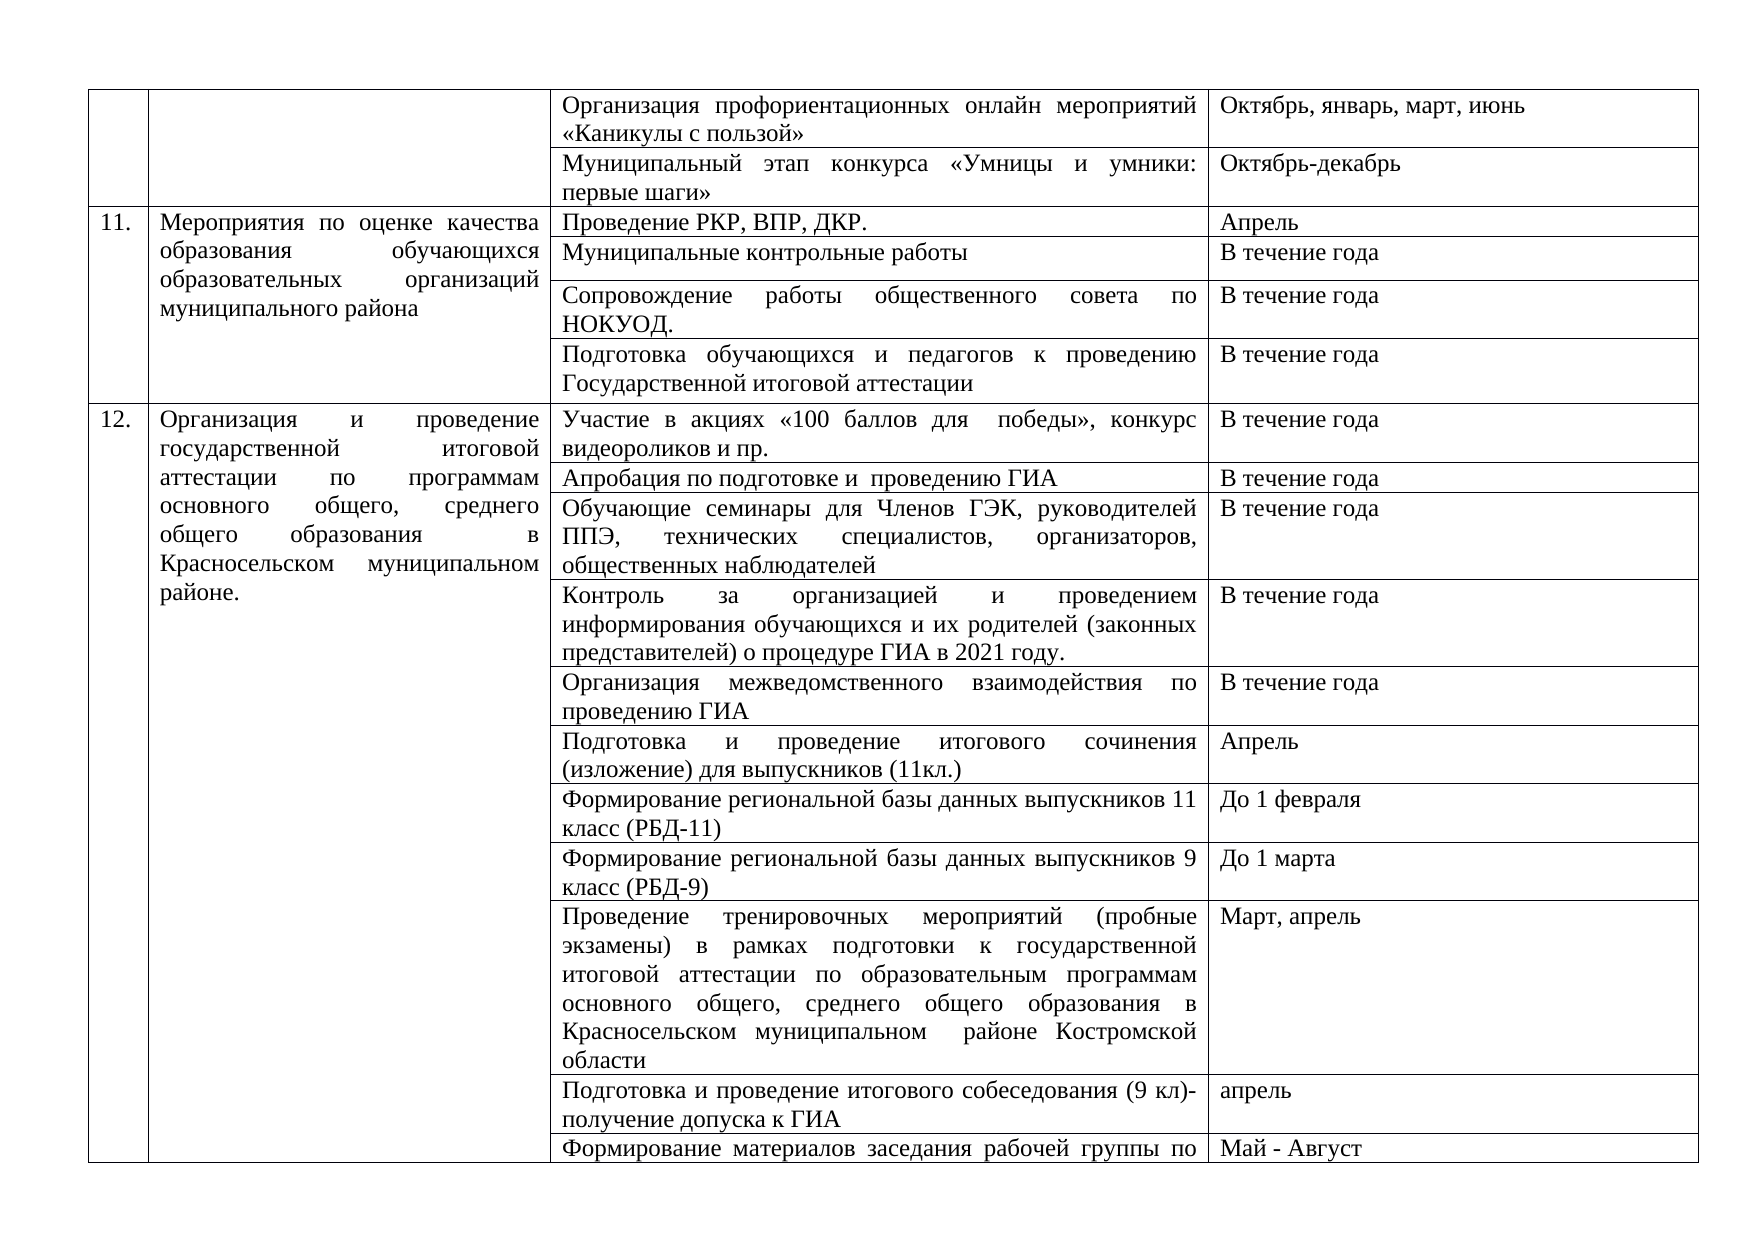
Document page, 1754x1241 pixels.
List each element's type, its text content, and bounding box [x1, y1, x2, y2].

table_cell Контроль за организацией и проведением информирования обучающихся и их родителей (законных представителей) о процедуре ГИА в 2021 году. [551, 580, 1208, 666]
table_cell Март, апрель [1209, 901, 1698, 1074]
table_cell [149, 90, 550, 206]
table_cell Муниципальный этап конкурса «Умницы и умники: первые шаги» [551, 148, 1208, 206]
table_cell апрель [1209, 1075, 1698, 1132]
table_cell Проведение РКР, ВПР, ДКР. [551, 207, 1208, 236]
table_cell Апрель [1209, 726, 1698, 783]
table_cell Подготовка и проведение итогового собеседования (9 кл)- получение допуска к ГИА [551, 1075, 1208, 1132]
table_cell [89, 90, 148, 206]
table_cell Организация и проведение государственной итоговой аттестации по программам основного общего, среднего общего образования в Красносельском муниципальном районе. [149, 404, 550, 1162]
table_cell В течение года [1209, 580, 1698, 666]
table_cell Формирование региональной базы данных выпускников 11 класс (РБД-11) [551, 784, 1208, 842]
table_cell Апрель [1209, 207, 1698, 236]
table_cell В течение года [1209, 281, 1698, 338]
table_cell В течение года [1209, 463, 1698, 492]
table_cell Формирование материалов заседания рабочей группы по [551, 1134, 1208, 1162]
table_cell Сопровождение работы общественного совета по НОКУОД. [551, 281, 1208, 338]
table_cell Апробация по подготовке и проведению ГИА [551, 463, 1208, 492]
table_cell Мероприятия по оценке качества образования обучающихся образовательных организаций муниципального района [149, 207, 550, 403]
table_cell Формирование региональной базы данных выпускников 9 класс (РБД-9) [551, 843, 1208, 900]
table_cell В течение года [1209, 339, 1698, 403]
table_cell В течение года [1209, 237, 1698, 279]
table_cell Муниципальные контрольные работы [551, 237, 1208, 279]
table_cell В течение года [1209, 667, 1698, 725]
table_cell В течение года [1209, 493, 1698, 579]
table_cell Октябрь-декабрь [1209, 148, 1698, 206]
table_cell В течение года [1209, 404, 1698, 462]
table_cell До 1 марта [1209, 843, 1698, 900]
table_cell До 1 февраля [1209, 784, 1698, 842]
table_cell Проведение тренировочных мероприятий (пробные экзамены) в рамках подготовки к государственной итоговой аттестации по образовательным программам основного общего, среднего общего образования в Красносельском муниципальном районе Костромской области [551, 901, 1208, 1074]
table_cell Организация межведомственного взаимодействия по проведению ГИА [551, 667, 1208, 725]
table_cell 11. [89, 207, 148, 403]
table_cell Организация профориентационных онлайн мероприятий «Каникулы с пользой» [551, 90, 1208, 147]
table_cell 12. [89, 404, 148, 1162]
table_cell Подготовка и проведение итогового сочинения (изложение) для выпускников (11кл.) [551, 726, 1208, 783]
table_cell Октябрь, январь, март, июнь [1209, 90, 1698, 147]
table_cell Обучающие семинары для Членов ГЭК, руководителей ППЭ, технических специалистов, организаторов, общественных наблюдателей [551, 493, 1208, 579]
table_cell Май - Август [1209, 1134, 1698, 1162]
table_cell Участие в акциях «100 баллов для победы», конкурс видеороликов и пр. [551, 404, 1208, 462]
table_cell Подготовка обучающихся и педагогов к проведению Государственной итоговой аттестации [551, 339, 1208, 403]
